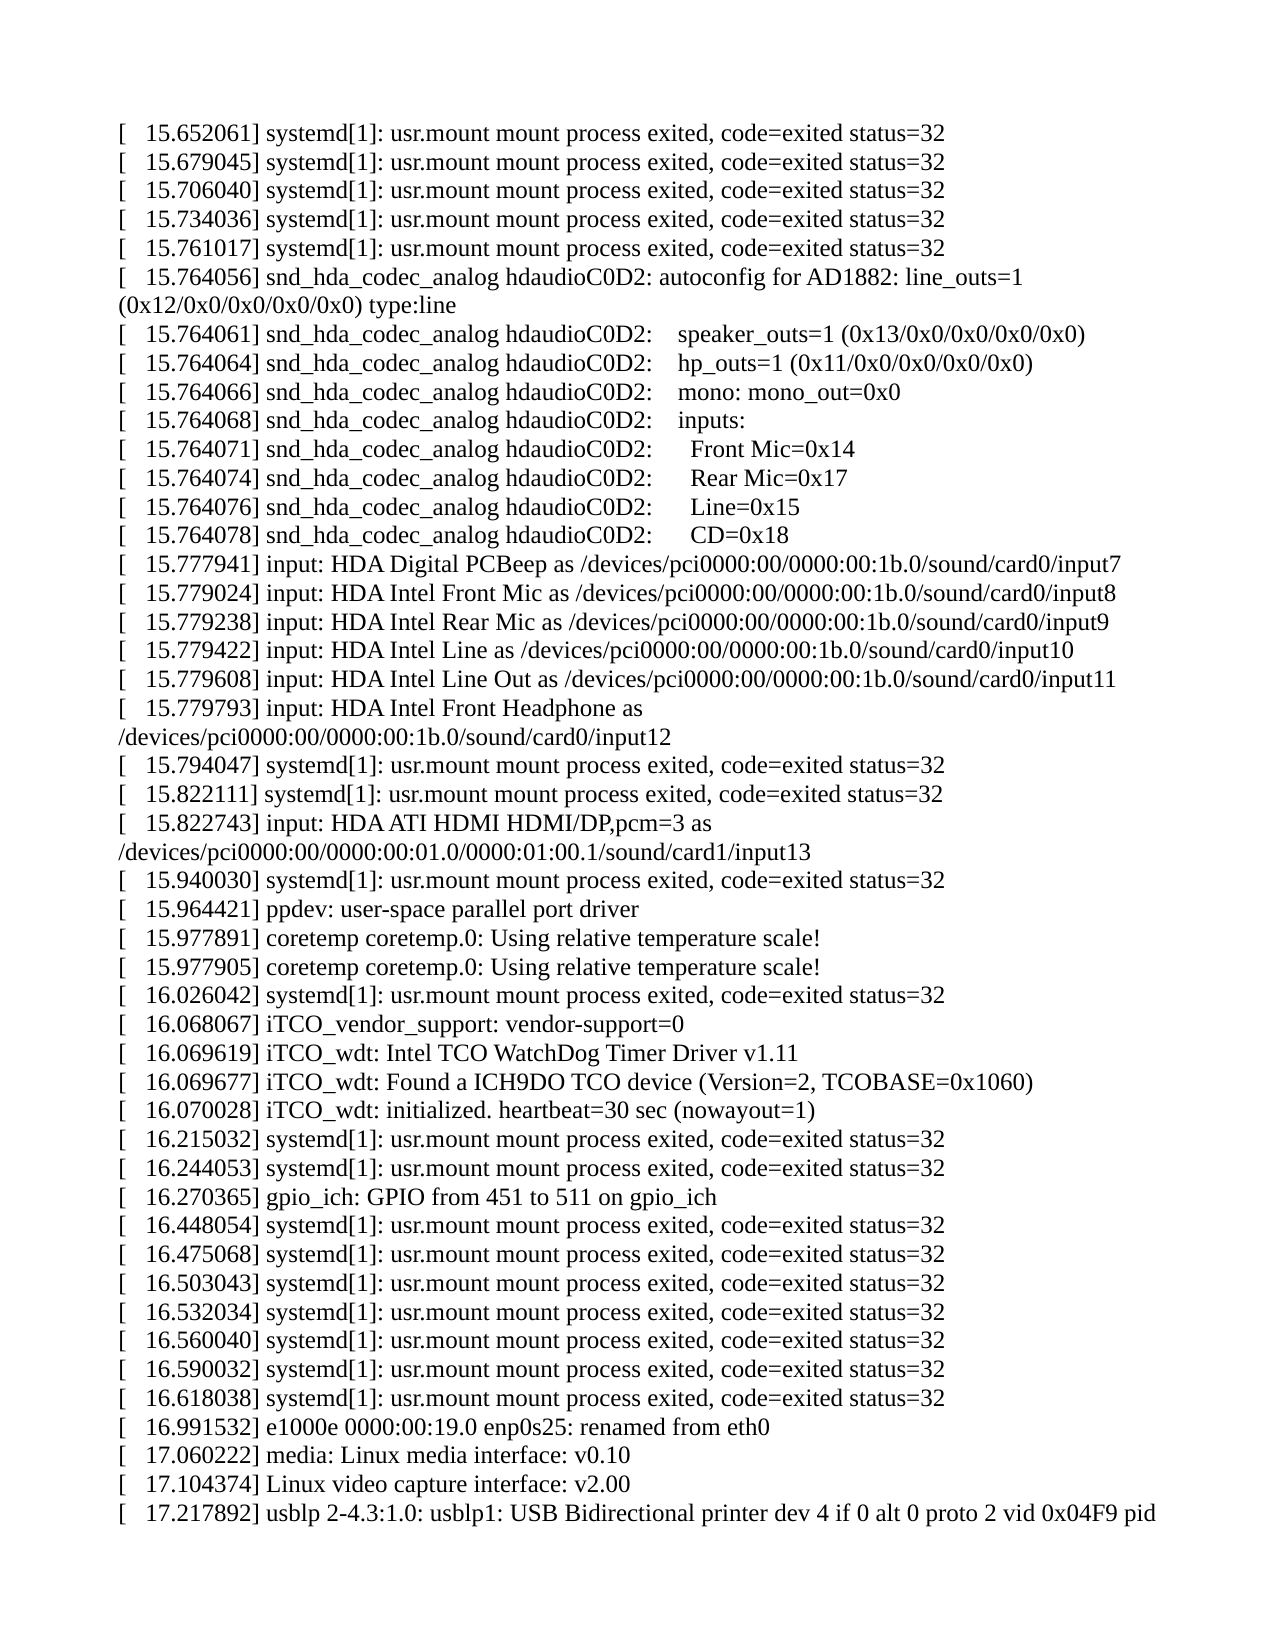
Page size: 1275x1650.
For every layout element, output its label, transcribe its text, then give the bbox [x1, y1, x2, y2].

text [ 16.215032] systemd[1]: usr.mount mount process exited, code=exited status=32 [118, 1124, 1157, 1153]
text [ 16.560040] systemd[1]: usr.mount mount process exited, code=exited status=32 [118, 1326, 1157, 1354]
text [ 15.977891] coretemp coretemp.0: Using relative temperature scale! [118, 923, 1157, 952]
text [ 15.761017] systemd[1]: usr.mount mount process exited, code=exited status=32 [118, 233, 1157, 262]
text [ 16.069677] iTCO_wdt: Found a ICH9DO TCO device (Version=2, TCOBASE=0x1060) [118, 1067, 1157, 1096]
text [ 17.060222] media: Linux media interface: v0.10 [118, 1441, 1157, 1469]
text [ 15.964421] ppdev: user-space parallel port driver [118, 894, 1157, 923]
text [ 15.734036] systemd[1]: usr.mount mount process exited, code=exited status=32 [118, 204, 1157, 233]
text [ 15.764061] snd_hda_codec_analog hdaudioC0D2: speaker_outs=1 (0x13/0x0/0x0/0x0/0x0) [118, 319, 1157, 348]
text [ 15.794047] systemd[1]: usr.mount mount process exited, code=exited status=32 [118, 751, 1157, 779]
text [ 15.779608] input: HDA Intel Line Out as /devices/pci0000:00/0000:00:1b.0/sound/card0/input11 [118, 664, 1157, 693]
text [ 15.822111] systemd[1]: usr.mount mount process exited, code=exited status=32 [118, 779, 1157, 808]
text [ 15.977905] coretemp coretemp.0: Using relative temperature scale! [118, 952, 1157, 981]
text [ 15.779793] input: HDA Intel Front Headphone as /devices/pci0000:00/0000:00:1b.0/sound/card0/input12 [118, 693, 1157, 751]
text [ 15.764071] snd_hda_codec_analog hdaudioC0D2: Front Mic=0x14 [118, 434, 1157, 463]
text [ 16.532034] systemd[1]: usr.mount mount process exited, code=exited status=32 [118, 1297, 1157, 1326]
text [ 15.779238] input: HDA Intel Rear Mic as /devices/pci0000:00/0000:00:1b.0/sound/card0/input9 [118, 607, 1157, 636]
text [ 16.026042] systemd[1]: usr.mount mount process exited, code=exited status=32 [118, 981, 1157, 1009]
text [ 15.764056] snd_hda_codec_analog hdaudioC0D2: autoconfig for AD1882: line_outs=1 (0x12/0x0/0x0/0x0/0x0) type:line [118, 262, 1157, 319]
text [ 16.590032] systemd[1]: usr.mount mount process exited, code=exited status=32 [118, 1354, 1157, 1383]
text [ 16.068067] iTCO_vendor_support: vendor-support=0 [118, 1009, 1157, 1038]
text [ 15.764066] snd_hda_codec_analog hdaudioC0D2: mono: mono_out=0x0 [118, 377, 1157, 406]
text [ 15.822743] input: HDA ATI HDMI HDMI/DP,pcm=3 as /devices/pci0000:00/0000:00:01.0/0000:01:00.1/sound/card1/input13 [118, 808, 1157, 866]
text [ 16.448054] systemd[1]: usr.mount mount process exited, code=exited status=32 [118, 1211, 1157, 1239]
text [ 16.069619] iTCO_wdt: Intel TCO WatchDog Timer Driver v1.11 [118, 1038, 1157, 1067]
text [ 15.706040] systemd[1]: usr.mount mount process exited, code=exited status=32 [118, 176, 1157, 204]
text [ 16.618038] systemd[1]: usr.mount mount process exited, code=exited status=32 [118, 1383, 1157, 1412]
text [ 16.503043] systemd[1]: usr.mount mount process exited, code=exited status=32 [118, 1268, 1157, 1297]
text [ 15.764076] snd_hda_codec_analog hdaudioC0D2: Line=0x15 [118, 492, 1157, 521]
text [ 15.764064] snd_hda_codec_analog hdaudioC0D2: hp_outs=1 (0x11/0x0/0x0/0x0/0x0) [118, 348, 1157, 377]
text [ 16.475068] systemd[1]: usr.mount mount process exited, code=exited status=32 [118, 1239, 1157, 1268]
text [ 15.764068] snd_hda_codec_analog hdaudioC0D2: inputs: [118, 406, 1157, 434]
text [ 15.940030] systemd[1]: usr.mount mount process exited, code=exited status=32 [118, 866, 1157, 894]
text [ 16.070028] iTCO_wdt: initialized. heartbeat=30 sec (nowayout=1) [118, 1096, 1157, 1124]
text [ 15.764078] snd_hda_codec_analog hdaudioC0D2: CD=0x18 [118, 521, 1157, 549]
text [ 15.779024] input: HDA Intel Front Mic as /devices/pci0000:00/0000:00:1b.0/sound/card0/input8 [118, 578, 1157, 607]
text [ 16.991532] e1000e 0000:00:19.0 enp0s25: renamed from eth0 [118, 1412, 1157, 1441]
text [ 17.104374] Linux video capture interface: v2.00 [118, 1469, 1157, 1498]
text [ 15.652061] systemd[1]: usr.mount mount process exited, code=exited status=32 [118, 118, 1157, 147]
text [ 15.764074] snd_hda_codec_analog hdaudioC0D2: Rear Mic=0x17 [118, 463, 1157, 492]
text [ 15.777941] input: HDA Digital PCBeep as /devices/pci0000:00/0000:00:1b.0/sound/card0/input7 [118, 549, 1157, 578]
text [ 15.679045] systemd[1]: usr.mount mount process exited, code=exited status=32 [118, 147, 1157, 176]
text [ 17.217892] usblp 2-4.3:1.0: usblp1: USB Bidirectional printer dev 4 if 0 alt 0 proto 2 vid 0x04F9 pid [118, 1498, 1157, 1527]
text [ 16.244053] systemd[1]: usr.mount mount process exited, code=exited status=32 [118, 1153, 1157, 1182]
text [ 16.270365] gpio_ich: GPIO from 451 to 511 on gpio_ich [118, 1182, 1157, 1211]
text [ 15.779422] input: HDA Intel Line as /devices/pci0000:00/0000:00:1b.0/sound/card0/input10 [118, 636, 1157, 664]
